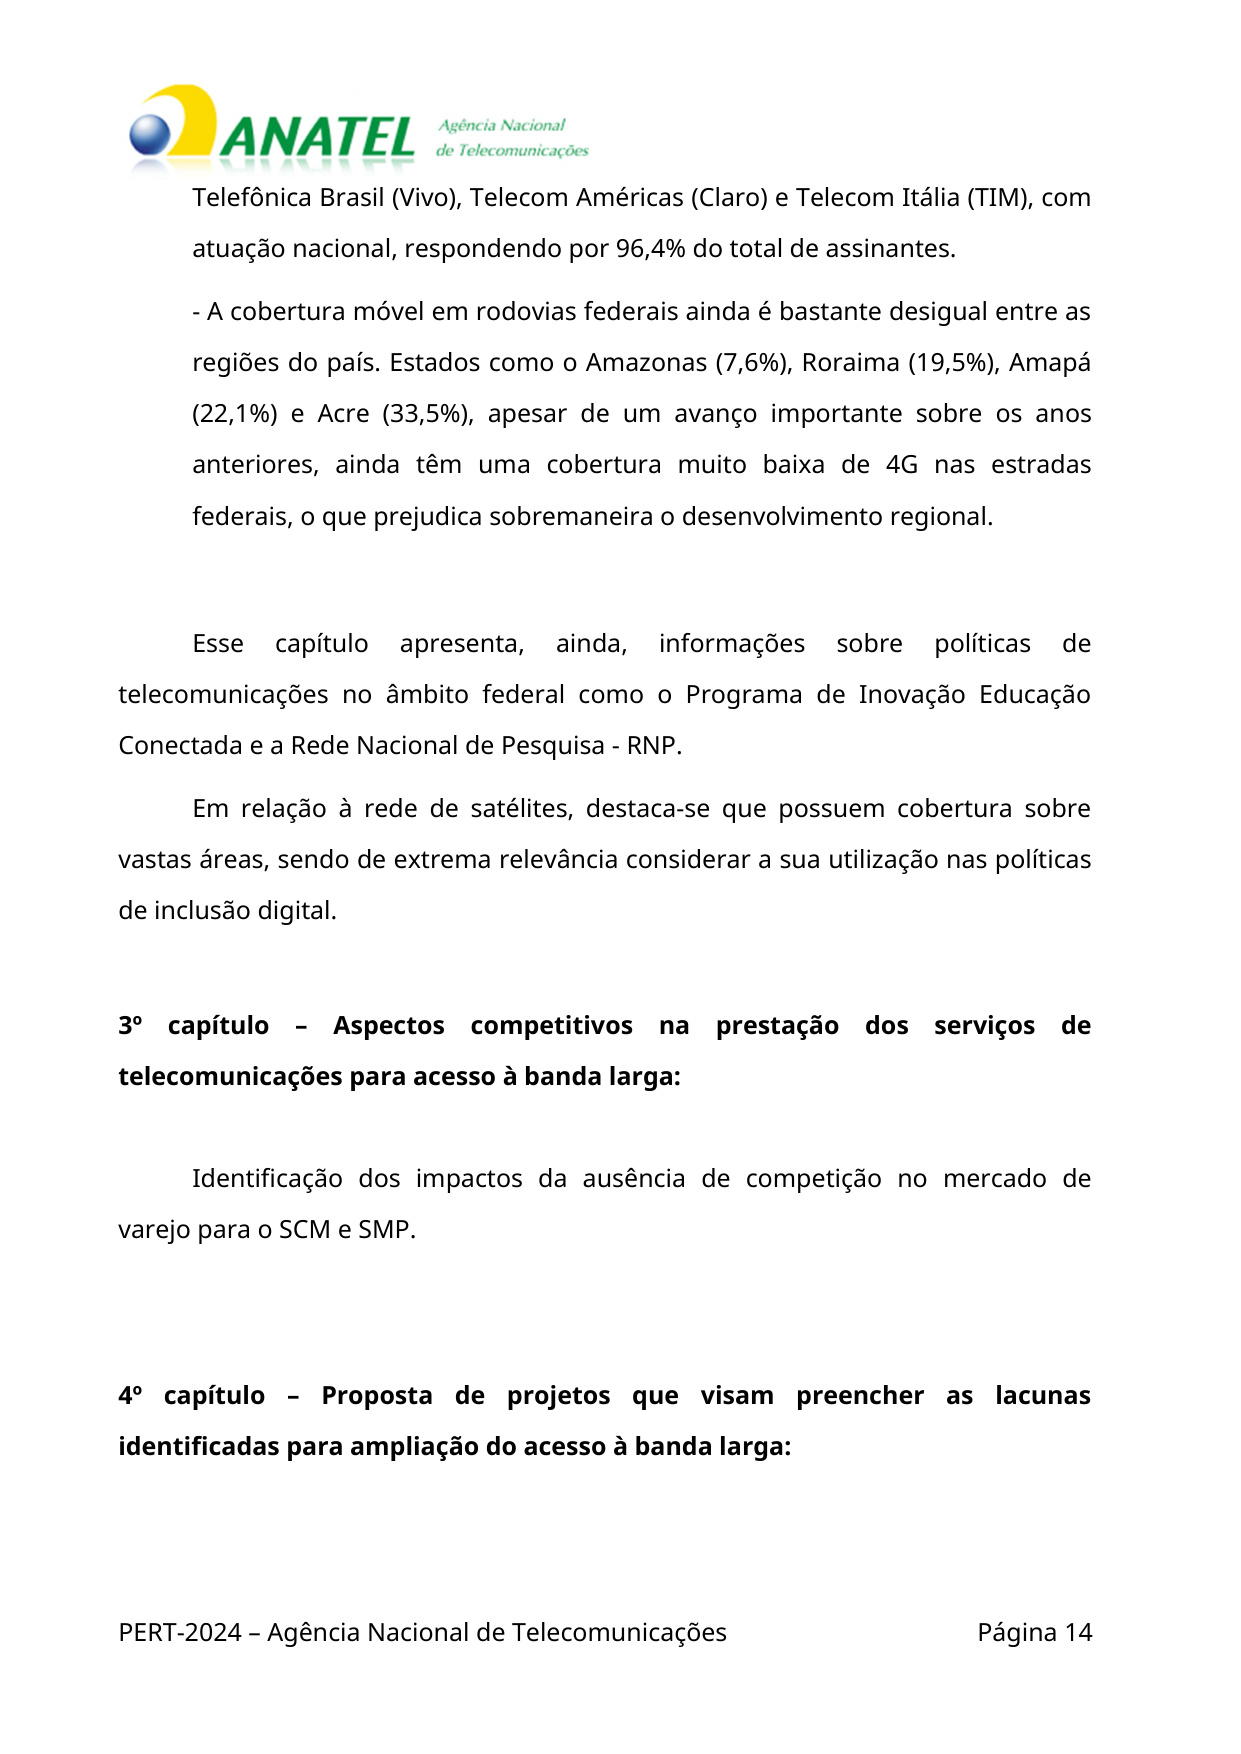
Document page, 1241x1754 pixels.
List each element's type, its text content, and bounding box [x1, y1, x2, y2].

list 4º capítulo – Proposta de projetos que visam preencher as lacunas identificadas para ampliação do acesso à banda larga: [118, 1377, 1093, 1462]
list Esse capítulo apresenta, ainda, informações sobre políticas de telecomunicações no âmbito federal como o Programa de Inovação Educação Conectada e a Rede Nacional de Pesquisa - RNP. [118, 625, 1093, 761]
list - A cobertura móvel em rodovias federais ainda é bastante desigual entre as regiões do país. Estados como o Amazonas (7,6%), Roraima (19,5%), Amapá (22,1%) e Acre (33,5%), apesar de um avanço importante sobre os anos anteriores, ainda têm uma cobertura muito baixa de 4G nas estradas federais, o que prejudica sobremaneira o desenvolvimento regional. [192, 294, 1093, 532]
list 3º capítulo – Aspectos competitivos na prestação dos serviços de telecomunicações para acesso à banda larga: [118, 1008, 1093, 1093]
list Em relação à rede de satélites, destaca-se que possuem cobertura sobre vastas áreas, sendo de extrema relevância considerar a sua utilização nas políticas de inclusão digital. [118, 791, 1093, 927]
list Identificação dos impactos da ausência de competição no mercado de varejo para o SCM e SMP. [118, 1161, 1093, 1246]
list Telefônica Brasil (Vivo), Telecom Américas (Claro) e Telecom Itália (TIM), com atuação nacional, respondendo por 96,4% do total de assinantes. [192, 179, 1093, 264]
